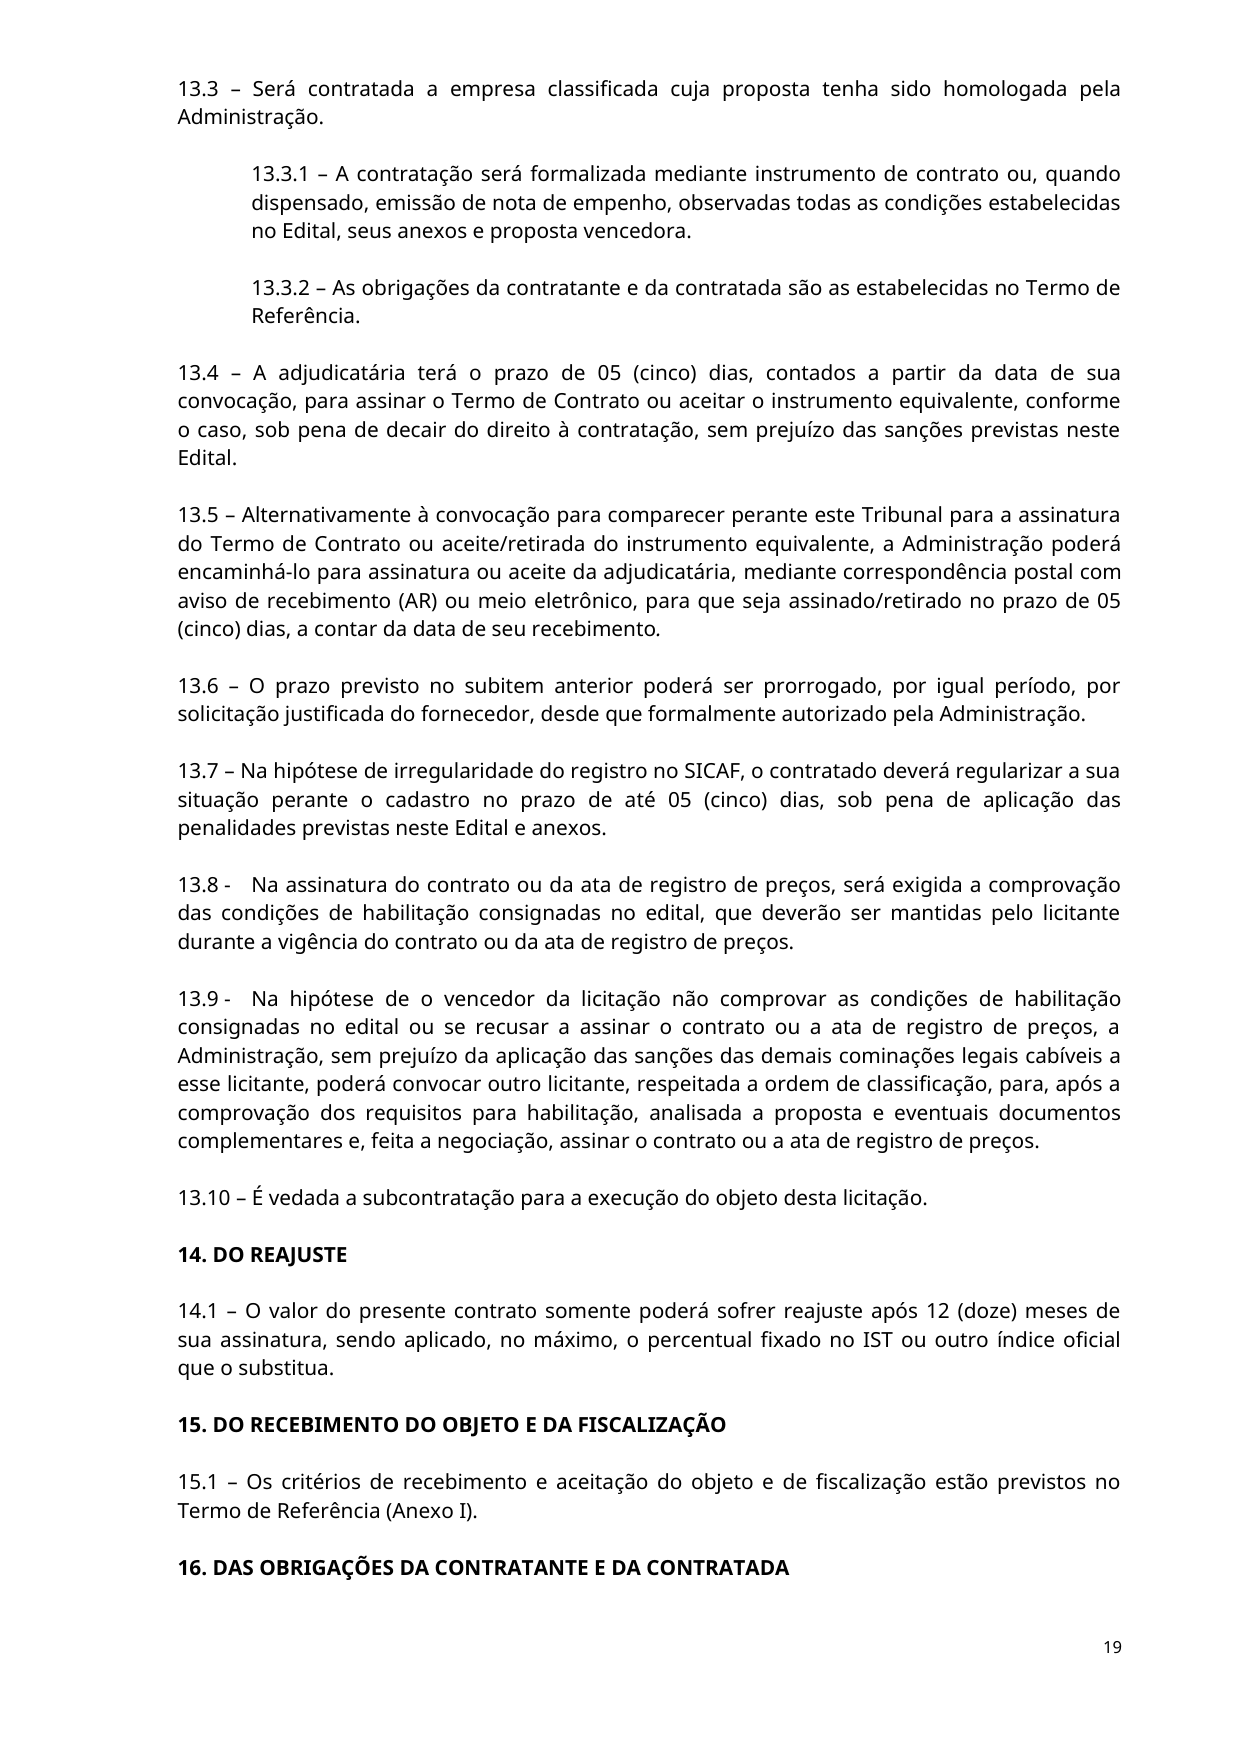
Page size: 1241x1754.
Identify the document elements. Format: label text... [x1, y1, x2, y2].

text 13.3.2 – As obrigações da contratante e da contratada são as estabelecidas no Termo de Referência. [251, 273, 1122, 330]
text 14.1 – O valor do presente contrato somente poderá sofrer reajuste após 12 (doze) meses de sua assinatura, sendo aplicado, no máximo, o percentual fixado no IST ou outro índice oficial que o substitua. [177, 1297, 1122, 1382]
text 13.10 – É vedada a subcontratação para a execução do objeto desta licitação. [177, 1183, 1122, 1211]
text 13.9 - Na hipótese de o vencedor da licitação não comprovar as condições de habilitação consignadas no edital ou se recusar a assinar o contrato ou a ata de registro de preços, a Administração, sem prejuízo da aplicação das sanções das demais cominações legais cabíveis a esse licitante, poderá convocar outro licitante, respeitada a ordem de classificação, para, após a comprovação dos requisitos para habilitação, analisada a proposta e eventuais documentos complementares e, feita a negociação, assinar o contrato ou a ata de registro de preços. [177, 984, 1122, 1154]
text 13.7 – Na hipótese de irregularidade do registro no SICAF, o contratado deverá regularizar a sua situação perante o cadastro no prazo de até 05 (cinco) dias, sob pena de aplicação das penalidades previstas neste Edital e anexos. [177, 756, 1122, 842]
text 13.3.1 – A contratação será formalizada mediante instrumento de contrato ou, quando dispensado, emissão de nota de empenho, observadas todas as condições estabelecidas no Edital, seus anexos e proposta vencedora. [251, 159, 1122, 244]
text 13.6 – O prazo previsto no subitem anterior poderá ser prorrogado, por igual período, por solicitação justificada do fornecedor, desde que formalmente autorizado pela Administração. [177, 671, 1122, 728]
text 13.5 – Alternativamente à convocação para comparecer perante este Tribunal para a assinatura do Termo de Contrato ou aceite/retirada do instrumento equivalente, a Administração poderá encaminhá-lo para assinatura ou aceite da adjudicatária, mediante correspondência postal com aviso de recebimento (AR) ou meio eletrônico, para que seja assinado/retirado no prazo de 05 (cinco) dias, a contar da data de seu recebimento. [177, 500, 1122, 643]
text 13.3 – Será contratada a empresa classificada cuja proposta tenha sido homologada pela Administração. [177, 74, 1122, 131]
text 14. DO REAJUSTE [177, 1240, 1122, 1268]
text 13.8 - Na assinatura do contrato ou da ata de registro de preços, será exigida a comprovação das condições de habilitação consignadas no edital, que deverão ser mantidas pelo licitante durante a vigência do contrato ou da ata de registro de preços. [177, 870, 1122, 955]
text 16. DAS OBRIGAÇÕES DA CONTRATANTE E DA CONTRATADA [177, 1553, 1122, 1581]
text 15. DO RECEBIMENTO DO OBJETO E DA FISCALIZAÇÃO [177, 1410, 1122, 1439]
text 13.4 – A adjudicatária terá o prazo de 05 (cinco) dias, contados a partir da data de sua convocação, para assinar o Termo de Contrato ou aceitar o instrumento equivalente, conforme o caso, sob pena de decair do direito à contratação, sem prejuízo das sanções previstas neste Edital. [177, 358, 1122, 472]
text 15.1 – Os critérios de recebimento e aceitação do objeto e de fiscalização estão previstos no Termo de Referência (Anexo I). [177, 1467, 1122, 1524]
